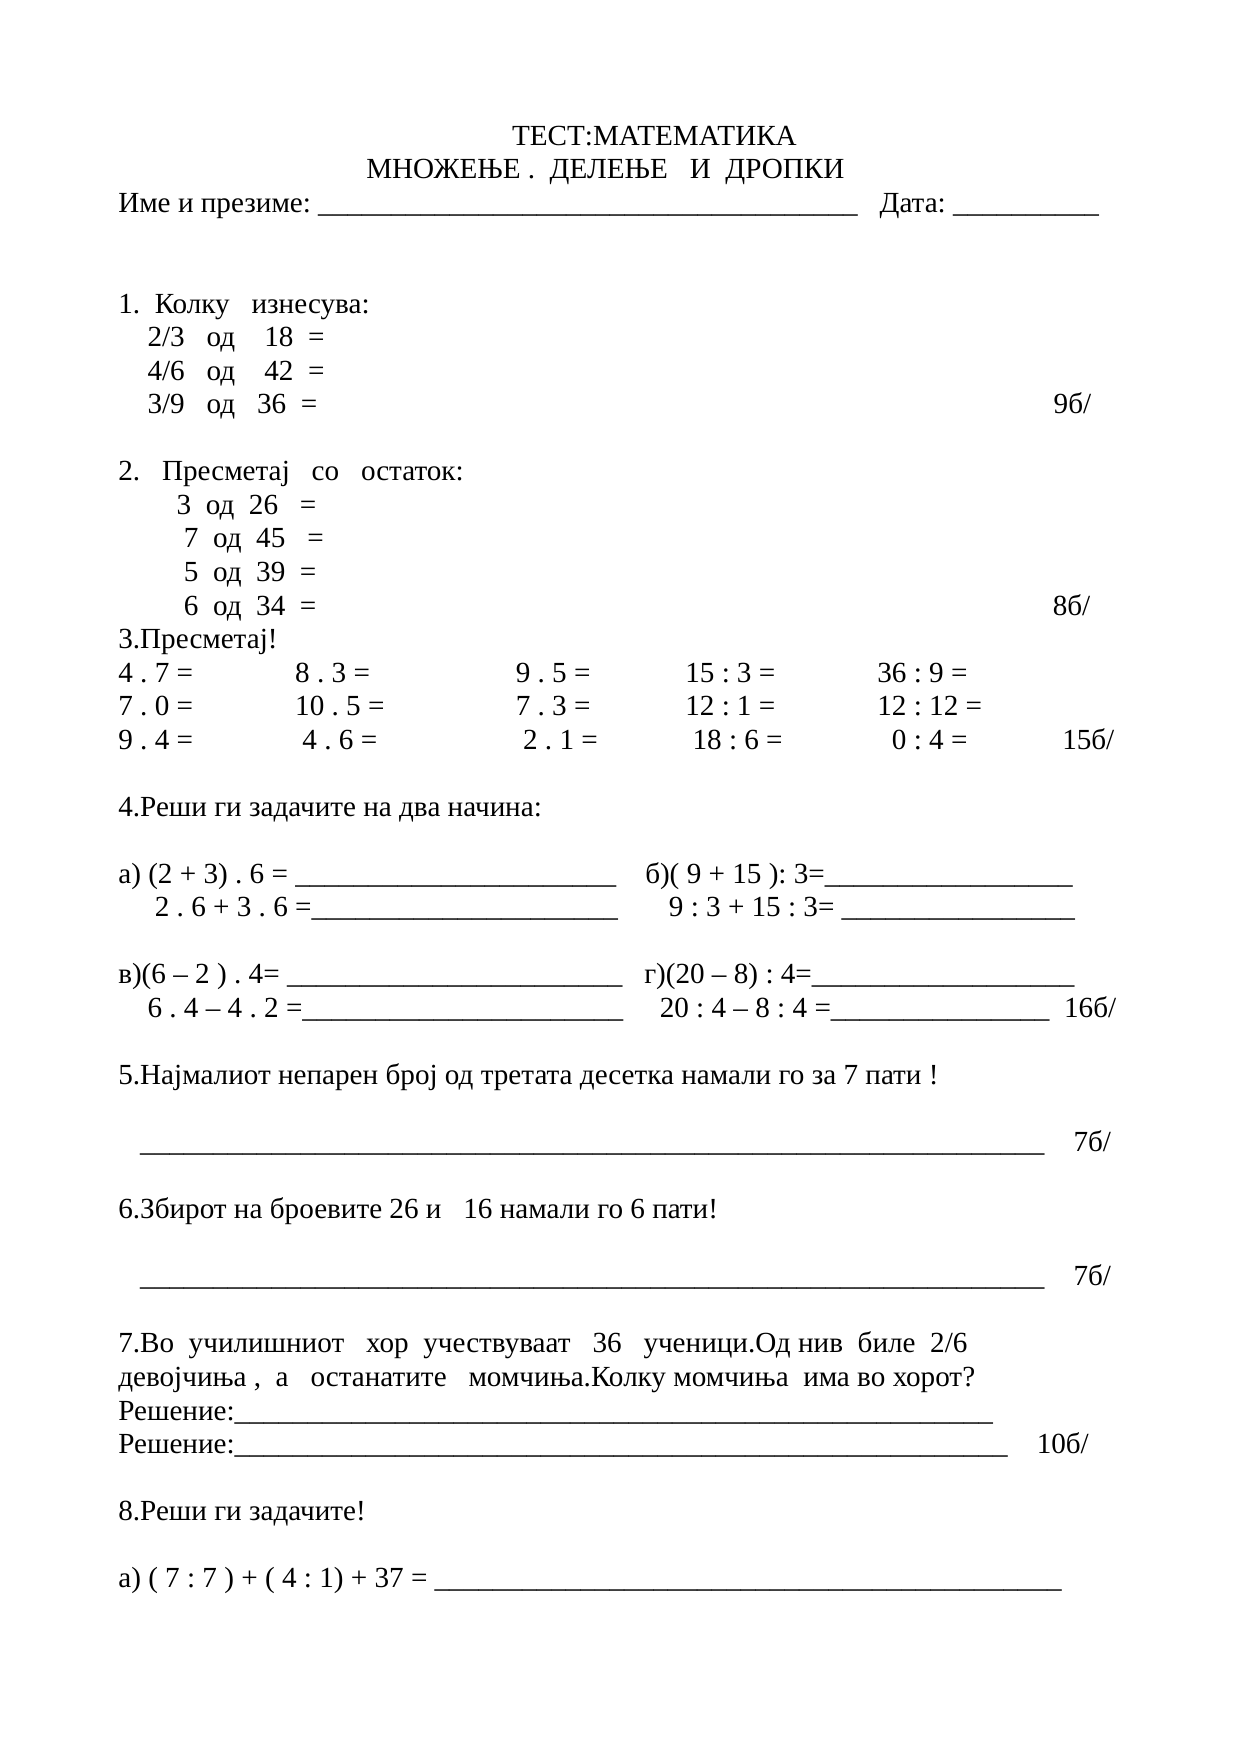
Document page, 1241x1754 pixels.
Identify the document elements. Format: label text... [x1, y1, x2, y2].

text ТЕСТ:МАТЕМАТИКА [118, 118, 1122, 152]
text 3.Пресметај! [118, 621, 1122, 655]
text Решение:____________________________________________________ [118, 1393, 1122, 1426]
text 5 од 39 = [118, 554, 1122, 588]
text 4/6 од 42 = [118, 353, 1122, 386]
text 2. Пресметај со остаток: [118, 453, 1122, 487]
text 2/3 од 18 = [118, 319, 1122, 353]
text ______________________________________________________________ 7б/ [118, 1124, 1122, 1158]
text ______________________________________________________________ 7б/ [118, 1258, 1122, 1292]
text 6.Збирот на броевите 26 и 16 намали го 6 пати! [118, 1191, 1122, 1225]
text 4 . 7 = 8 . 3 = 9 . 5 = 15 : 3 = 36 : 9 = [118, 655, 1122, 688]
text 2 . 6 + 3 . 6 =_____________________ 9 : 3 + 15 : 3= ________________ [118, 889, 1122, 923]
text 7.Во училишниот хор учествуваат 36 ученици.Од нив биле 2/6 девојчиња , а останатите момчиња.Колку момчиња има во хорот? [118, 1326, 1122, 1393]
text 5.Најмалиот непарен број од третата десетка намали го за 7 пати ! [118, 1057, 1122, 1091]
text 7 . 0 = 10 . 5 = 7 . 3 = 12 : 1 = 12 : 12 = [118, 688, 1122, 722]
text а) (2 + 3) . 6 = ______________________ б)( 9 + 15 ): 3=_________________ [118, 856, 1122, 889]
text Решение:_____________________________________________________ 10б/ [118, 1426, 1122, 1460]
text МНОЖЕЊЕ . ДЕЛЕЊЕ И ДРОПКИ [118, 152, 1122, 185]
text 7 од 45 = [118, 521, 1122, 554]
text 4.Реши ги задачите на два начина: [118, 789, 1122, 822]
text 6 . 4 – 4 . 2 =______________________ 20 : 4 – 8 : 4 =_______________ 16б/ [118, 990, 1122, 1024]
text а) ( 7 : 7 ) + ( 4 : 1) + 37 = ___________________________________________ [118, 1560, 1122, 1594]
text 3/9 од 36 = 9б/ [118, 386, 1122, 420]
text в)(6 – 2 ) . 4= _______________________ г)(20 – 8) : 4=__________________ [118, 957, 1122, 990]
text 3 од 26 = [118, 487, 1122, 521]
text 1. Колку изнесува: [118, 286, 1122, 319]
text 9 . 4 = 4 . 6 = 2 . 1 = 18 : 6 = 0 : 4 = 15б/ [118, 722, 1122, 755]
text Име и презиме: _____________________________________ Дата: __________ [118, 185, 1122, 219]
text 6 од 34 = 8б/ [118, 588, 1122, 621]
text 8.Реши ги задачите! [118, 1493, 1122, 1527]
